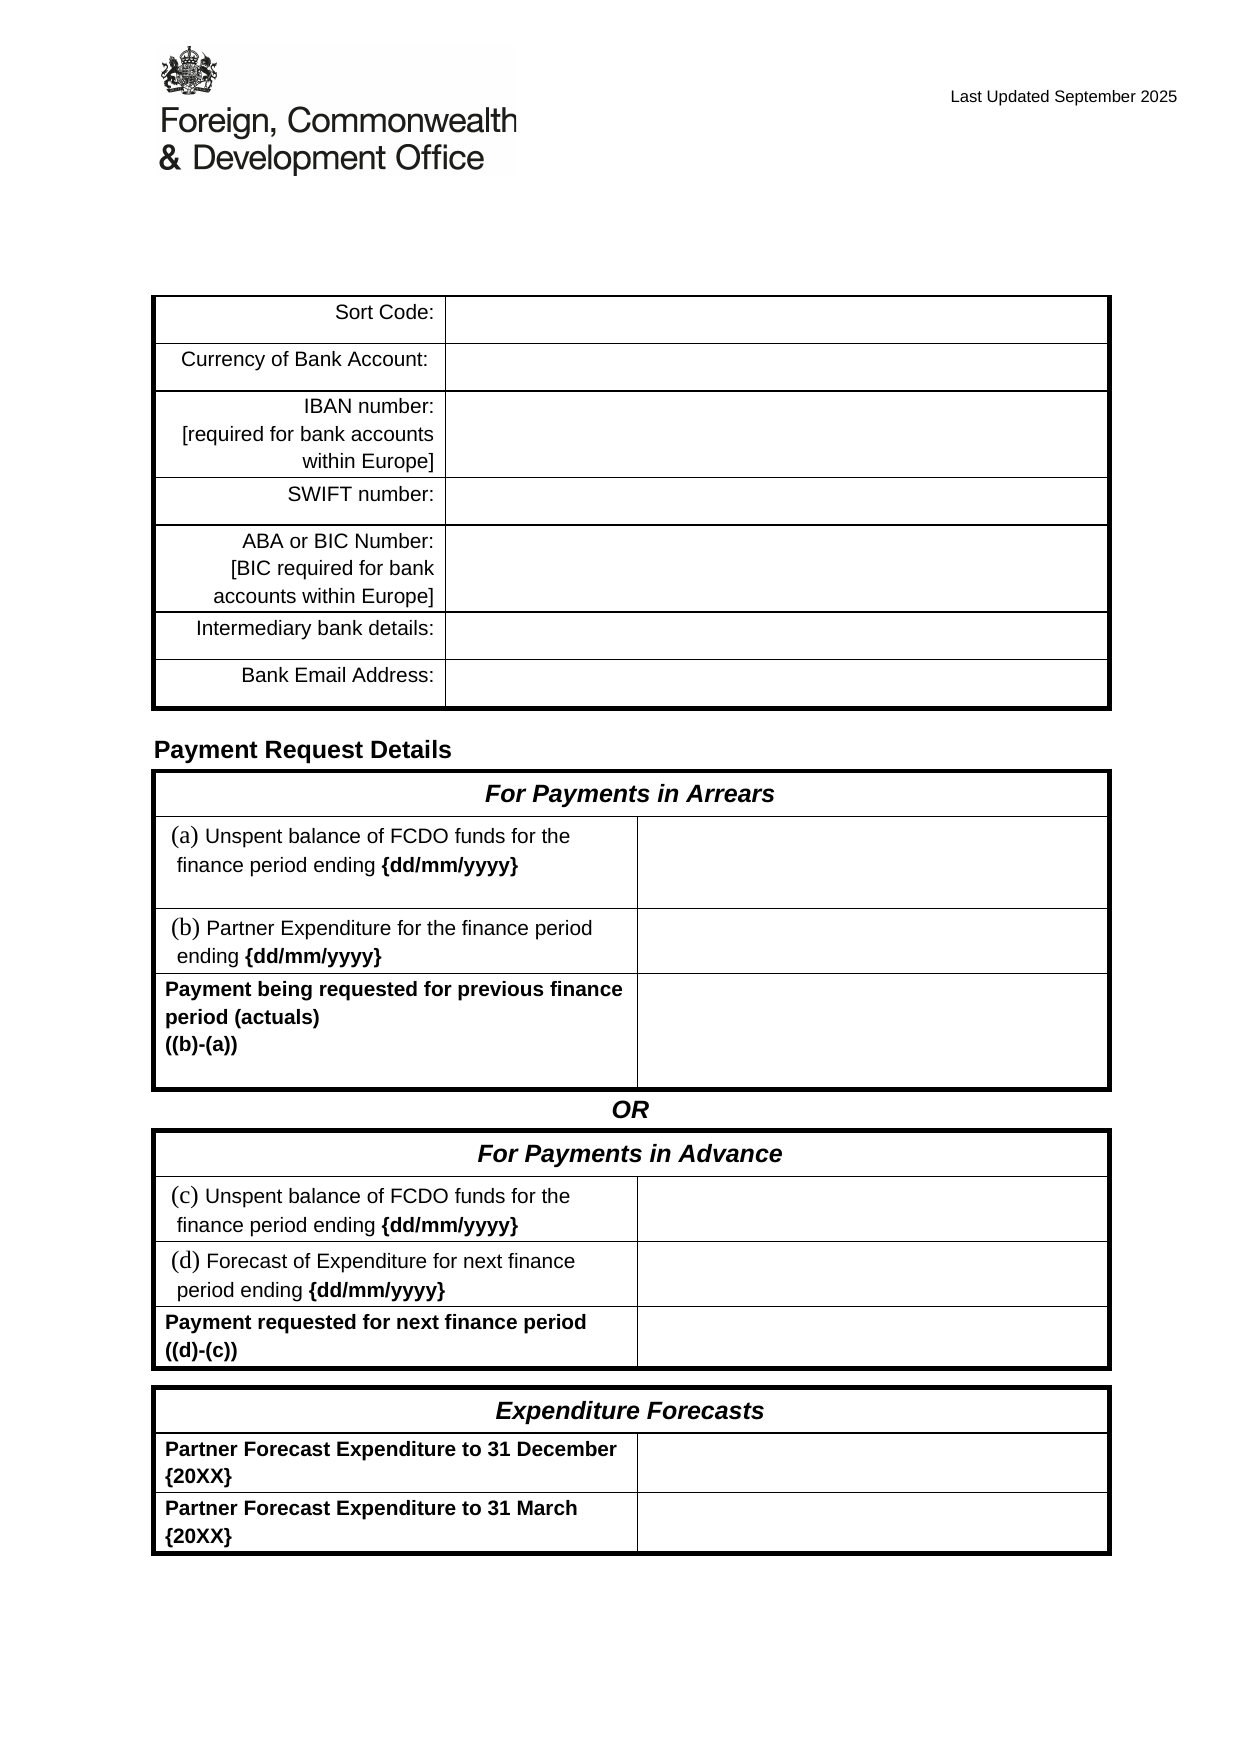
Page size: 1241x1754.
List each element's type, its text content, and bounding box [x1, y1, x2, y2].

table_cell [638, 974, 1107, 1087]
table_cell [446, 526, 1107, 611]
table_cell Currency of Bank Account: [156, 344, 445, 390]
table_cell IBAN number: [required for bank accounts within Europe] [156, 392, 445, 477]
table_header For Payments in Arrears [156, 773, 1107, 816]
table_cell Unspent balance of FCDO funds for the finance period ending {dd/mm/yyyy} [156, 817, 637, 907]
table_cell Partner Forecast Expenditure to 31 March {20XX} [156, 1493, 637, 1551]
table_cell ABA or BIC Number: [BIC required for bank accounts within Europe] [156, 526, 445, 611]
table_cell [446, 392, 1107, 477]
table_cell Partner Expenditure for the finance period ending {dd/mm/yyyy} [156, 909, 637, 972]
table_cell Sort Code: [156, 297, 445, 343]
table_cell [446, 613, 1107, 658]
table_cell Expenditure Forecasts [156, 1390, 1107, 1432]
table_cell Bank Email Address: [156, 660, 445, 706]
table_cell For Payments in Advance [156, 1133, 1107, 1176]
table_cell [638, 1434, 1107, 1491]
table_cell [638, 1307, 1107, 1366]
table_cell [638, 1493, 1107, 1551]
table_cell Unspent balance of FCDO funds for the finance period ending {dd/mm/yyyy} [156, 1177, 637, 1241]
table_cell Intermediary bank details: [156, 613, 445, 658]
table_cell Payment being requested for previous finance period (actuals) ((b)-(a)) [156, 974, 637, 1087]
table_cell SWIFT number: [156, 478, 445, 524]
table_cell [446, 297, 1107, 343]
table_cell [638, 817, 1107, 907]
table_cell [638, 1177, 1107, 1241]
text Payment Request Details [153, 735, 1087, 764]
table_cell [154, 1371, 1109, 1385]
table_cell OR [154, 1092, 1109, 1128]
table_cell [446, 660, 1107, 706]
table_cell Payment requested for next finance period ((d)-(c)) [156, 1307, 637, 1366]
table_cell [446, 478, 1107, 524]
table_cell [446, 344, 1107, 390]
table_cell [638, 1242, 1107, 1306]
table_cell Partner Forecast Expenditure to 31 December {20XX} [156, 1434, 637, 1491]
table_cell Forecast of Expenditure for next finance period ending {dd/mm/yyyy} [156, 1242, 637, 1306]
table_cell [638, 909, 1107, 972]
